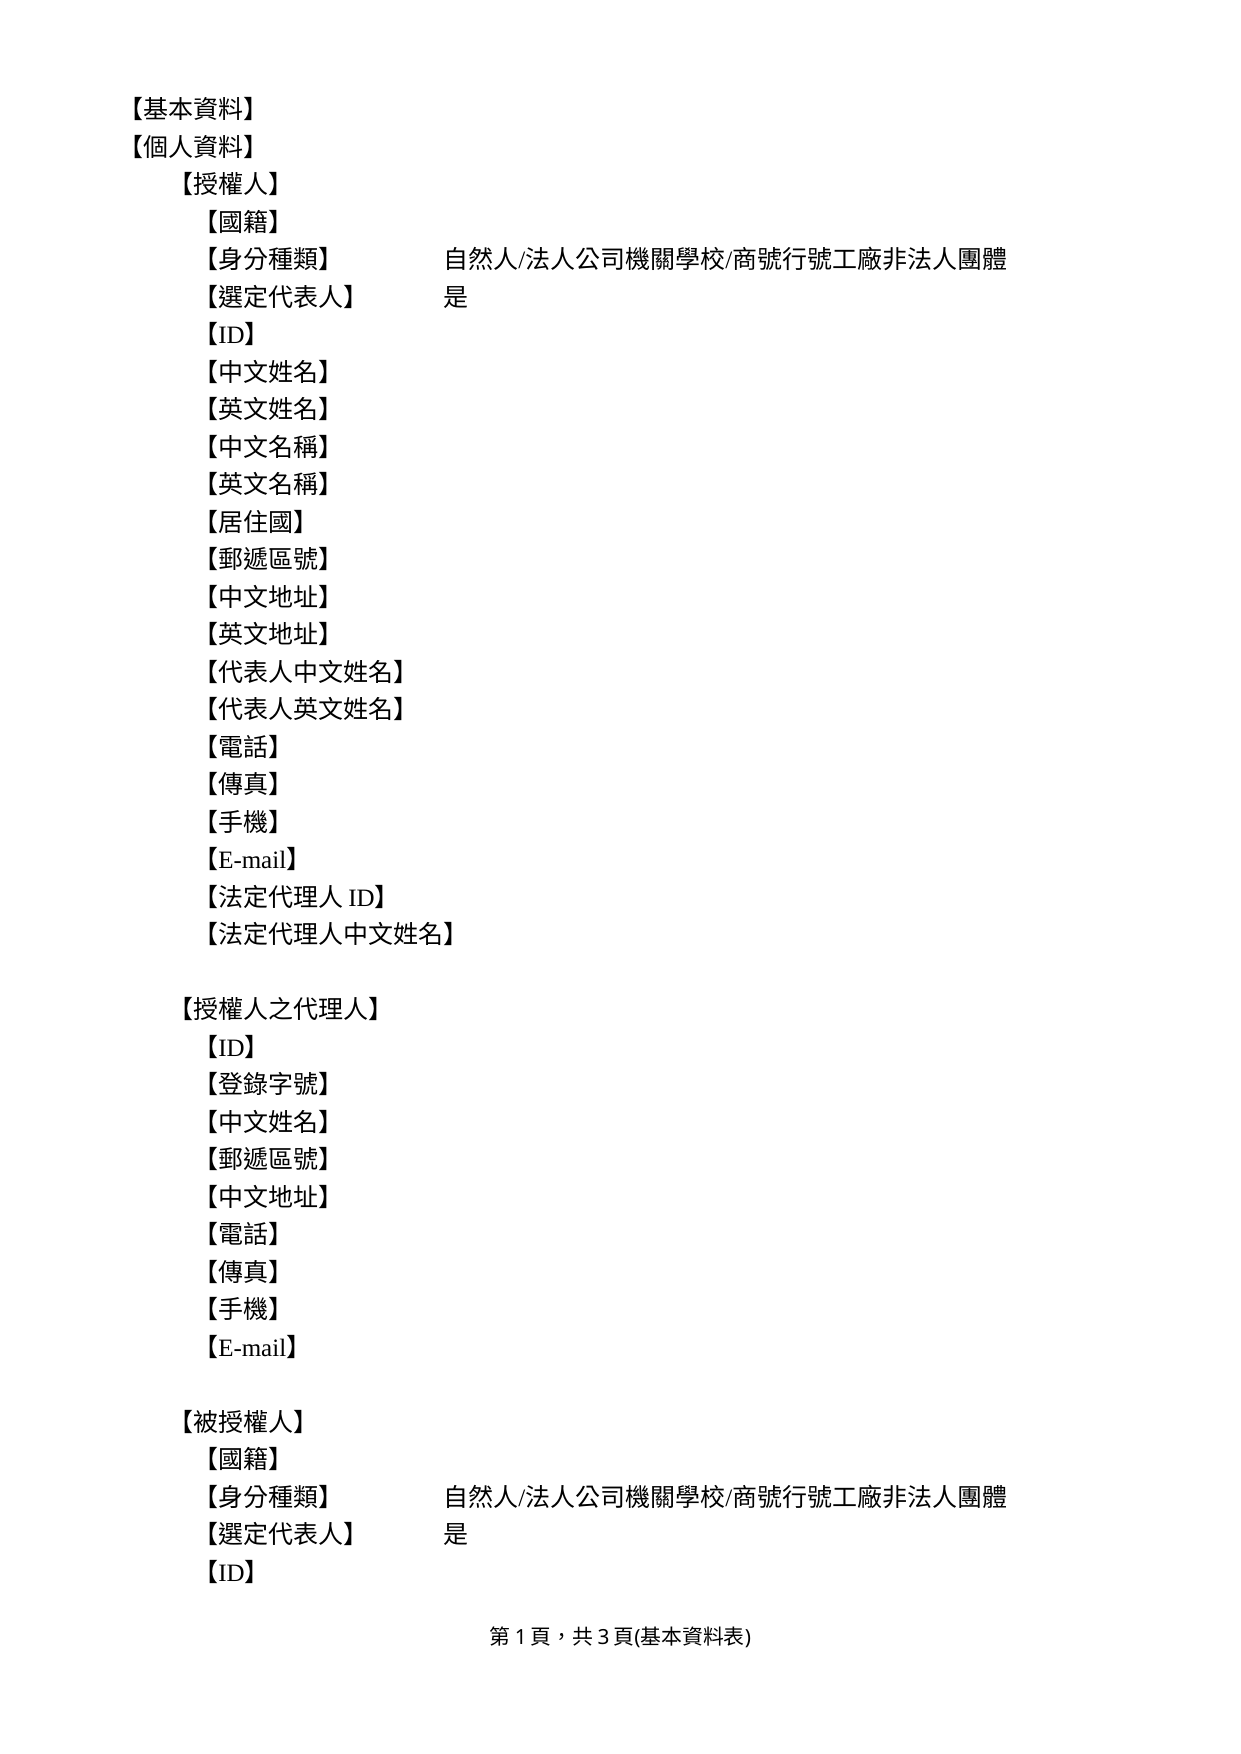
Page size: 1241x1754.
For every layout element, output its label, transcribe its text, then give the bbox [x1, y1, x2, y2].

text 【E-mail】 [118, 839, 1122, 876]
text 【傳真】 [118, 1251, 1122, 1289]
text 【ID】 [118, 314, 1122, 351]
text 【個人資料】 [118, 126, 1122, 164]
text 【電話】 [118, 1214, 1122, 1251]
text 【法定代理人ID】 [118, 876, 1122, 914]
text 【ID】 [118, 1551, 1122, 1589]
text 【E-mail】 [118, 1326, 1122, 1364]
text 【手機】 [118, 1289, 1122, 1326]
text 【傳真】 [118, 764, 1122, 801]
text 【法定代理人中文姓名】 [118, 914, 1122, 951]
text 【電話】 [118, 726, 1122, 764]
text 【手機】 [118, 801, 1122, 839]
text 【居住國】 [118, 501, 1122, 539]
text 【代表人中文姓名】 [118, 651, 1122, 689]
text 【國籍】 [118, 1439, 1122, 1476]
text 【授權人之代理人】 [118, 989, 1122, 1026]
text 【選定代表人】 是 [118, 1514, 1122, 1551]
text 【授權人】 [118, 164, 1122, 201]
text 【中文名稱】 [118, 426, 1122, 464]
text 【郵遞區號】 [118, 539, 1122, 576]
text 【中文地址】 [118, 1176, 1122, 1214]
text 【ID】 [118, 1026, 1122, 1064]
text 【英文名稱】 [118, 464, 1122, 501]
text 【中文地址】 [118, 576, 1122, 614]
text 【身分種類】 自然人/法人公司機關學校/商號行號工廠非法人團體 [118, 1476, 1122, 1514]
text 【基本資料】 [118, 89, 1122, 126]
text 【英文地址】 [118, 614, 1122, 651]
text 【中文姓名】 [118, 1101, 1122, 1139]
text 【登錄字號】 [118, 1064, 1122, 1101]
text 【代表人英文姓名】 [118, 689, 1122, 726]
text 【中文姓名】 [118, 351, 1122, 389]
text 【英文姓名】 [118, 389, 1122, 426]
text 【選定代表人】 是 [118, 276, 1122, 314]
text 【身分種類】 自然人/法人公司機關學校/商號行號工廠非法人團體 [118, 239, 1122, 276]
text 【郵遞區號】 [118, 1139, 1122, 1176]
text 【國籍】 [118, 201, 1122, 239]
text 【被授權人】 [118, 1401, 1122, 1439]
